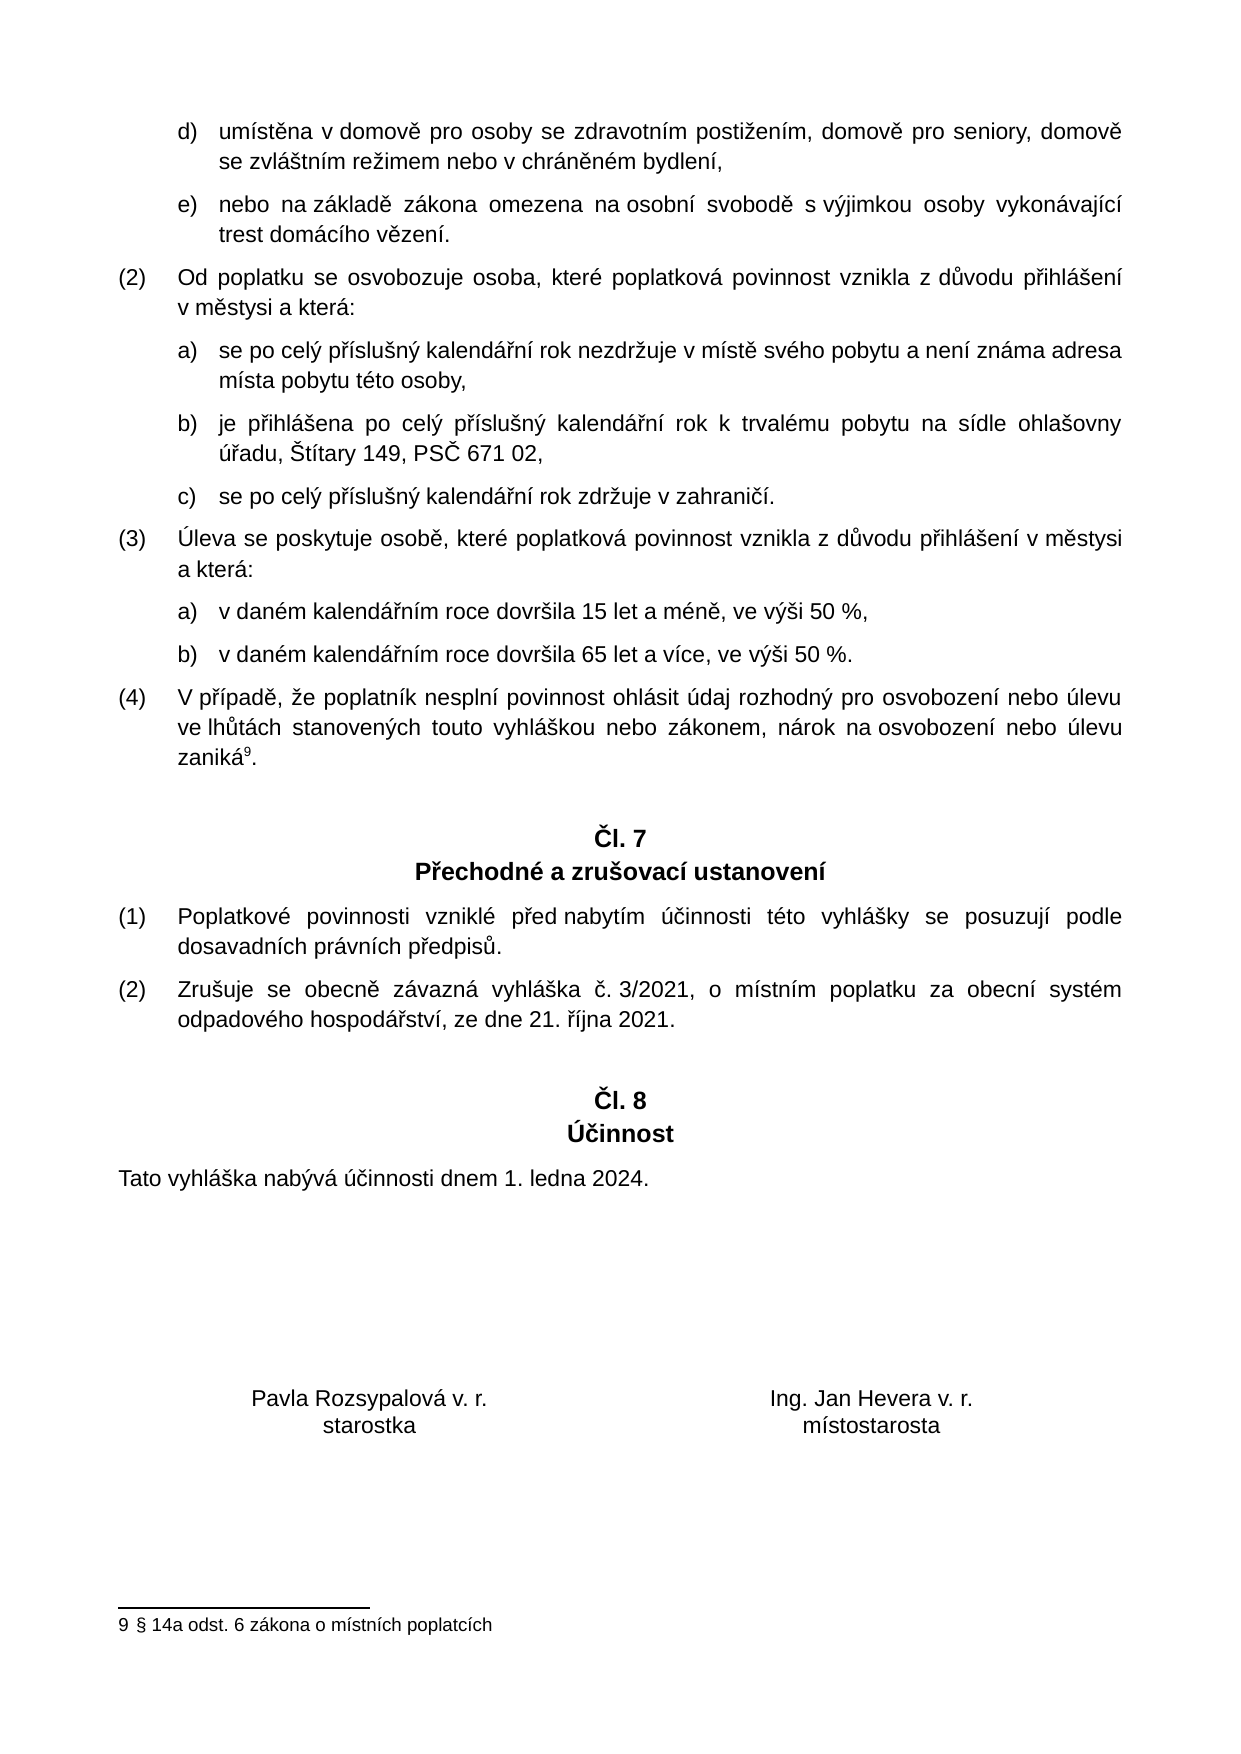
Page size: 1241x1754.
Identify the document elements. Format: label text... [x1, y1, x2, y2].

list v daném kalendářním roce dovršila 65 let a více, ve výši 50 %. [177, 641, 1122, 667]
text Tato vyhláška nabývá účinnosti dnem 1. ledna 2024. [118, 1165, 1122, 1191]
list § 14a odst. 6 zákona o místních poplatcích [118, 1614, 1122, 1635]
table_cell [118, 1444, 620, 1562]
table_cell [620, 1444, 1122, 1562]
list umístěna v domově pro osoby se zdravotním postižením, domově pro seniory, domově se zvláštním režimem nebo v chráněném bydlení, [177, 118, 1122, 175]
table_header Pavla Rozsypalová v. r. starostka [118, 1326, 620, 1444]
list v daném kalendářním roce dovršila 15 let a méně, ve výši 50 %, [177, 598, 1122, 625]
list Od poplatku se osvobozuje osoba, které poplatková povinnost vznikla z důvodu přihlášení v městysi a která: [118, 264, 1122, 321]
list nebo na základě zákona omezena na osobní svobodě s výjimkou osoby vykonávající trest domácího vězení. [177, 191, 1122, 248]
subtitle Čl. 7 Přechodné a zrušovací ustanovení [118, 824, 1122, 886]
list Poplatkové povinnosti vzniklé před nabytím účinnosti této vyhlášky se posuzují podle dosavadních právních předpisů. [118, 903, 1122, 959]
list se po celý příslušný kalendářní rok nezdržuje v místě svého pobytu a není známa adresa místa pobytu této osoby, [177, 337, 1122, 393]
subtitle Čl. 8 Účinnost [118, 1086, 1122, 1148]
table_header Ing. Jan Hevera v. r. místostarosta [620, 1326, 1122, 1444]
list V případě, že poplatník nesplní povinnost ohlásit údaj rozhodný pro osvobození nebo úlevu ve lhůtách stanovených touto vyhláškou nebo zákonem, nárok na osvobození nebo úlevu zaniká. [118, 684, 1122, 771]
list je přihlášena po celý příslušný kalendářní rok k trvalému pobytu na sídle ohlašovny úřadu, Štítary 149, PSČ 671 02, [177, 410, 1122, 466]
list Zrušuje se obecně závazná vyhláška č. 3/2021, o místním poplatku za obecní systém odpadového hospodářství, ze dne 21. října 2021. [118, 976, 1122, 1032]
list Úleva se poskytuje osobě, které poplatková povinnost vznikla z důvodu přihlášení v městysi a která: [118, 525, 1122, 582]
list se po celý příslušný kalendářní rok zdržuje v zahraničí. [177, 483, 1122, 509]
